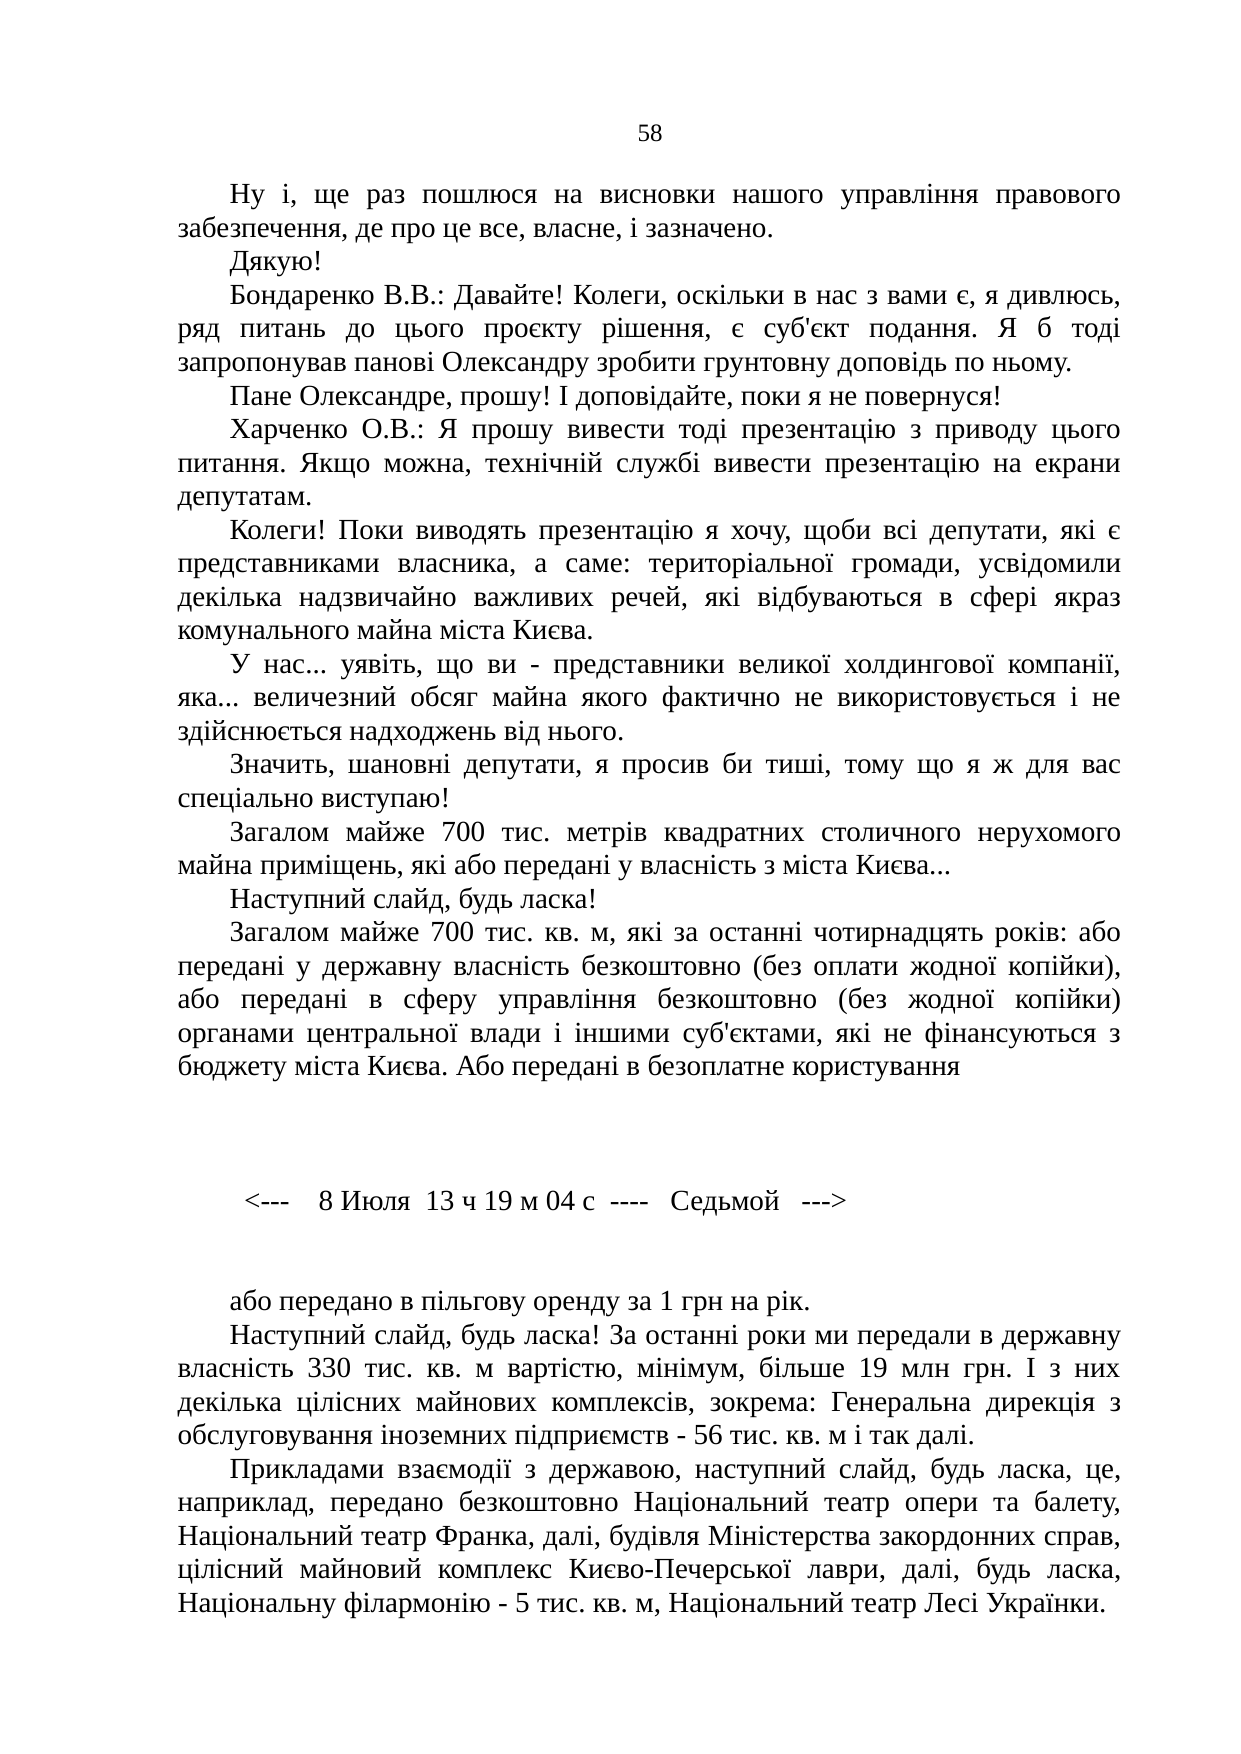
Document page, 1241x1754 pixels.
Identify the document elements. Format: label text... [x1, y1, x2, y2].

text <--- 8 Июля 13 ч 19 м 04 с ---- Седьмой ---> [177, 1183, 1122, 1216]
text Колеги! Поки виводять презентацію я хочу, щоби всі депутати, які є представниками власника, а саме: територіальної громади, усвідомили декілька надзвичайно важливих речей, які відбуваються в сфері якраз комунального майна міста Києва. [177, 512, 1122, 646]
text Загалом майже 700 тис. кв. м, які за останні чотирнадцять років: або передані у державну власність безкоштовно (без оплати жодної копійки), або передані в сферу управління безкоштовно (без жодної копійки) органами центральної влади і іншими суб'єктами, які не фінансуються з бюджету міста Києва. Або передані в безоплатне користування [177, 914, 1122, 1082]
text Загалом майже 700 тис. метрів квадратних столичного нерухомого майна приміщень, які або передані у власність з міста Києва... [177, 814, 1122, 881]
text Ну і, ще раз пошлюся на висновки нашого управління правового забезпечення, де про це все, власне, і зазначено. [177, 176, 1122, 243]
text або передано в пільгову оренду за 1 грн на рік. [177, 1283, 1122, 1317]
text Харченко О.В.: Я прошу вивести тоді презентацію з приводу цього питання. Якщо можна, технічній службі вивести презентацію на екрани депутатам. [177, 411, 1122, 512]
text Наступний слайд, будь ласка! [177, 881, 1122, 914]
text Значить, шановні депутати, я просив би тиші, тому що я ж для вас спеціально виступаю! [177, 747, 1122, 814]
text У нас... уявіть, що ви - представники великої холдингової компанії, яка... величезний обсяг майна якого фактично не використовується і не здійснюється надходжень від нього. [177, 646, 1122, 747]
text Пане Олександре, прошу! І доповідайте, поки я не повернуся! [177, 378, 1122, 411]
text Бондаренко В.В.: Давайте! Колеги, оскільки в нас з вами є, я дивлюсь, ряд питань до цього проєкту рішення, є суб'єкт подання. Я б тоді запропонував панові Олександру зробити грунтовну доповідь по ньому. [177, 277, 1122, 378]
text Дякую! [177, 243, 1122, 277]
text Наступний слайд, будь ласка! За останні роки ми передали в державну власність 330 тис. кв. м вартістю, мінімум, більше 19 млн грн. І з них декілька цілісних майнових комплексів, зокрема: Генеральна дирекція з обслуговування іноземних підприємств - 56 тис. кв. м і так далі. [177, 1317, 1122, 1451]
text Прикладами взаємодії з державою, наступний слайд, будь ласка, це, наприклад, передано безкоштовно Національний театр опери та балету, Національний театр Франка, далі, будівля Міністерства закордонних справ, цілісний майновий комплекс Києво-Печерської лаври, далі, будь ласка, Національну філармонію - 5 тис. кв. м, Національний театр Лесі Українки. [177, 1451, 1122, 1619]
